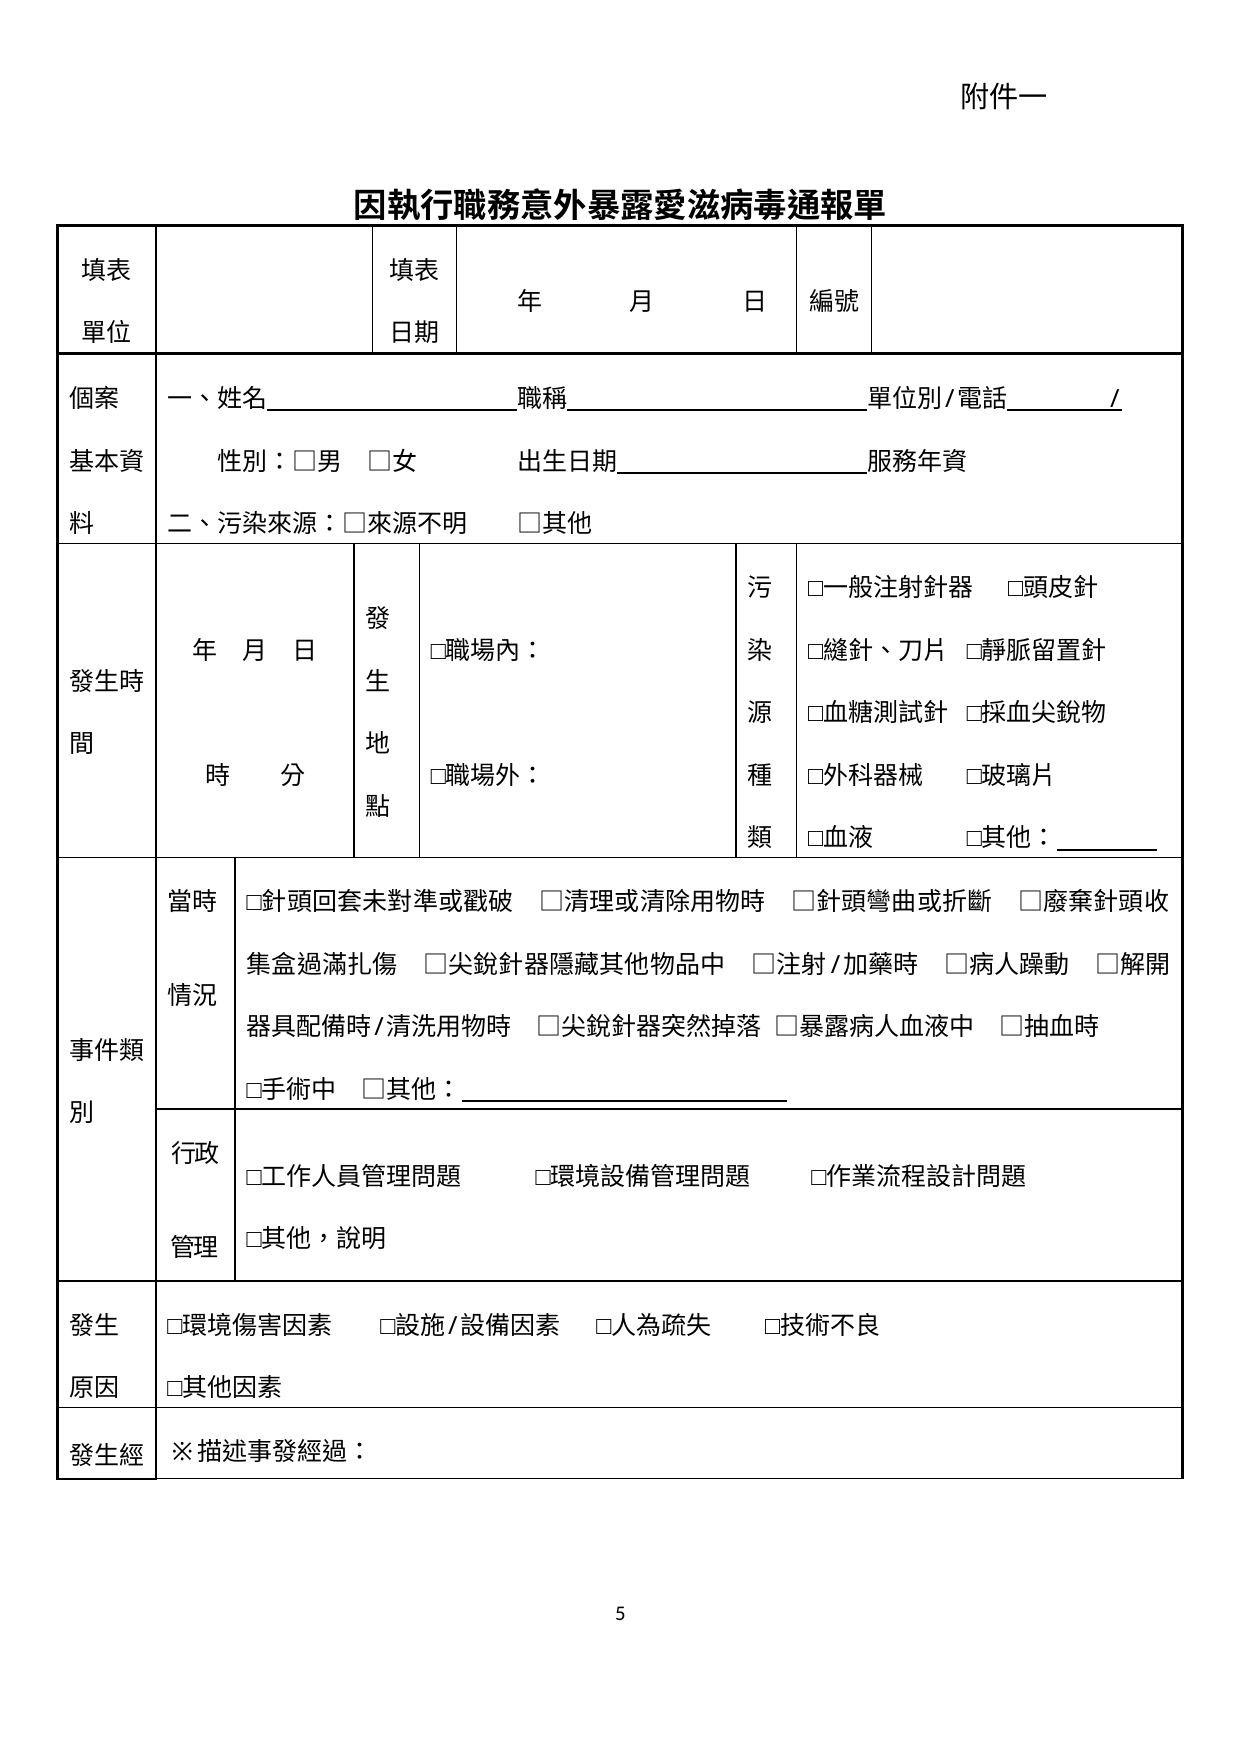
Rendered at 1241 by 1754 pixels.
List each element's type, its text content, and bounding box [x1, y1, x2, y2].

table_cell 發生經 [59, 1408, 155, 1478]
table_cell □工作人員管理問題 □環境設備管理問題 □作業流程設計問題 □其他，說明 [236, 1110, 1181, 1280]
table_cell □一般注射針器 □頭皮針 □縫針、刀片 □靜脈留置針 □血糖測試針 □採血尖銳物 □外科器械 □玻璃片 □血液 □其他： [797, 544, 1181, 857]
table_cell 事件類別 [59, 858, 155, 1280]
text [945, 66, 1090, 148]
table_header [872, 227, 1181, 352]
table_header 填表 日期 [373, 227, 456, 352]
table_cell □職場內： □職場外： [420, 544, 735, 857]
table_header [157, 227, 372, 352]
text 附件一 [960, 73, 1075, 116]
table_cell ※描述事發經過： [157, 1408, 1181, 1478]
table_header 填表 單位 [59, 227, 155, 352]
table_cell 污染源種類 [737, 544, 796, 857]
table_cell 行政管理 [157, 1110, 234, 1280]
table_cell □環境傷害因素 □設施/設備因素 □人為疏失 □技術不良 □其他因素 [157, 1282, 1181, 1407]
table_cell 發生 原因 [59, 1282, 155, 1407]
table_cell 個案 基本資料 [59, 355, 155, 542]
table_cell 發生時間 [59, 544, 155, 857]
table_header 編號 [797, 227, 871, 352]
table_cell 發生地點 [355, 544, 419, 857]
table_header 年 月 日 [457, 227, 796, 352]
table_cell 年 月 日 時 分 [157, 544, 353, 857]
text 因執行職務意外暴露愛滋病毒通報單 [150, 161, 1090, 224]
table_cell 一、姓名 職稱 單位別/電話 / 性別：□男 □女 出生日期 服務年資 二、污染來源：□來源不明 □其他 [157, 355, 1181, 542]
table_cell 當時情況 [157, 858, 234, 1108]
table_cell □針頭回套未對準或戳破 □清理或清除用物時 □針頭彎曲或折斷 □廢棄針頭收集盒過滿扎傷 □尖銳針器隱藏其他物品中 □注射/加藥時 □病人躁動 □解開器具配備時/清洗用物時 □尖銳針器突然掉落 □暴露病人血液中 □抽血時 □手術中 □其他： [236, 858, 1181, 1108]
